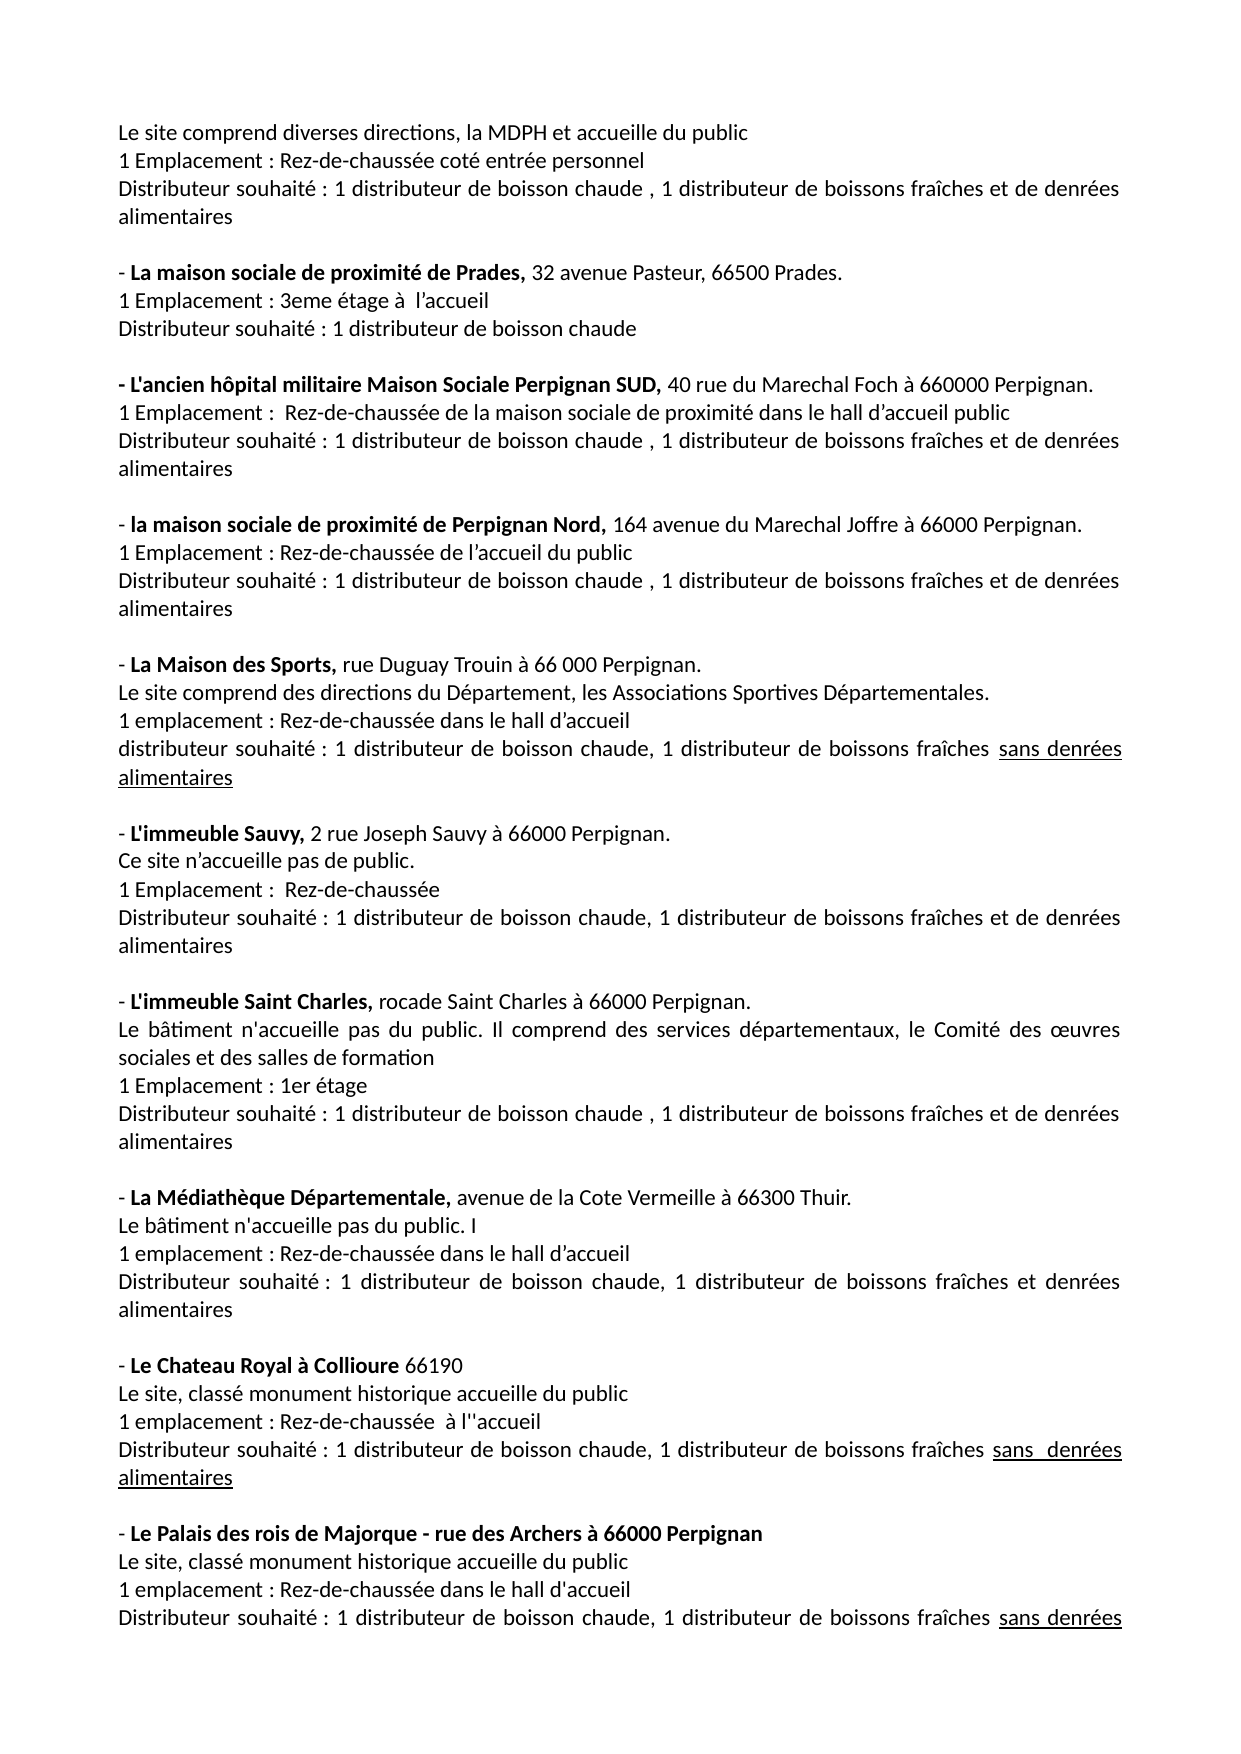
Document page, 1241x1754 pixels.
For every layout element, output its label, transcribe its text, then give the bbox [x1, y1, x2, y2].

text - La Maison des Sports, rue Duguay Trouin à 66 000 Perpignan. [118, 651, 1122, 678]
text distributeur souhaité : 1 distributeur de boisson chaude, 1 distributeur de boissons fraîches sans denrées alimentaires [118, 734, 1122, 791]
text - La Médiathèque Départementale, avenue de la Cote Vermeille à 66300 Thuir. [118, 1183, 1122, 1211]
text 1 Emplacement : 1er étage [118, 1071, 1122, 1099]
text Ce site n’accueille pas de public. [118, 847, 1122, 875]
text Distributeur souhaité : 1 distributeur de boisson chaude , 1 distributeur de boissons fraîches et de denrées alimentaires [118, 174, 1122, 230]
text Le bâtiment n'accueille pas du public. Il comprend des services départementaux, le Comité des œuvres sociales et des salles de formation [118, 1015, 1122, 1071]
text 1 Emplacement : Rez-de-chaussée de la maison sociale de proximité dans le hall d’accueil public [118, 398, 1122, 426]
text Distributeur souhaité : 1 distributeur de boisson chaude, 1 distributeur de boissons fraîches sans denrées [118, 1603, 1122, 1631]
text 1 Emplacement : 3eme étage à l’accueil [118, 286, 1122, 314]
text Distributeur souhaité : 1 distributeur de boisson chaude, 1 distributeur de boissons fraîches et denrées alimentaires [118, 1267, 1122, 1323]
text 1 emplacement : Rez-de-chaussée dans le hall d’accueil [118, 1239, 1122, 1267]
text Distributeur souhaité : 1 distributeur de boisson chaude , 1 distributeur de boissons fraîches et de denrées alimentaires [118, 566, 1122, 622]
text Distributeur souhaité : 1 distributeur de boisson chaude [118, 314, 1122, 342]
text Distributeur souhaité : 1 distributeur de boisson chaude , 1 distributeur de boissons fraîches et de denrées alimentaires [118, 1099, 1122, 1155]
text Distributeur souhaité : 1 distributeur de boisson chaude, 1 distributeur de boissons fraîches sans denrées alimentaires [118, 1435, 1122, 1491]
text Le site, classé monument historique accueille du public [118, 1379, 1122, 1407]
text Le site, classé monument historique accueille du public [118, 1547, 1122, 1575]
text Distributeur souhaité : 1 distributeur de boisson chaude, 1 distributeur de boissons fraîches et de denrées alimentaires [118, 903, 1122, 959]
text - Le Palais des rois de Majorque - rue des Archers à 66000 Perpignan [118, 1519, 1122, 1547]
text 1 emplacement : Rez-de-chaussée dans le hall d'accueil [118, 1575, 1122, 1603]
text - la maison sociale de proximité de Perpignan Nord, 164 avenue du Marechal Joffre à 66000 Perpignan. [118, 510, 1122, 538]
text 1 Emplacement : Rez-de-chaussée de l’accueil du public [118, 538, 1122, 566]
text - L'ancien hôpital militaire Maison Sociale Perpignan SUD, 40 rue du Marechal Foch à 660000 Perpignan. [118, 370, 1122, 398]
text - Le Chateau Royal à Collioure 66190 [118, 1351, 1122, 1379]
text - L'immeuble Sauvy, 2 rue Joseph Sauvy à 66000 Perpignan. [118, 819, 1122, 847]
text 1 Emplacement : Rez-de-chaussée [118, 875, 1122, 903]
text Le site comprend diverses directions, la MDPH et accueille du public [118, 118, 1122, 146]
text - L'immeuble Saint Charles, rocade Saint Charles à 66000 Perpignan. [118, 987, 1122, 1015]
text Distributeur souhaité : 1 distributeur de boisson chaude , 1 distributeur de boissons fraîches et de denrées alimentaires [118, 426, 1122, 482]
text - La maison sociale de proximité de Prades, 32 avenue Pasteur, 66500 Prades. [118, 258, 1122, 286]
text 1 emplacement : Rez-de-chaussée à l''accueil [118, 1407, 1122, 1435]
text 1 emplacement : Rez-de-chaussée dans le hall d’accueil [118, 707, 1122, 734]
text 1 Emplacement : Rez-de-chaussée coté entrée personnel [118, 146, 1122, 174]
text Le site comprend des directions du Département, les Associations Sportives Départementales. [118, 678, 1122, 707]
text Le bâtiment n'accueille pas du public. I [118, 1211, 1122, 1239]
